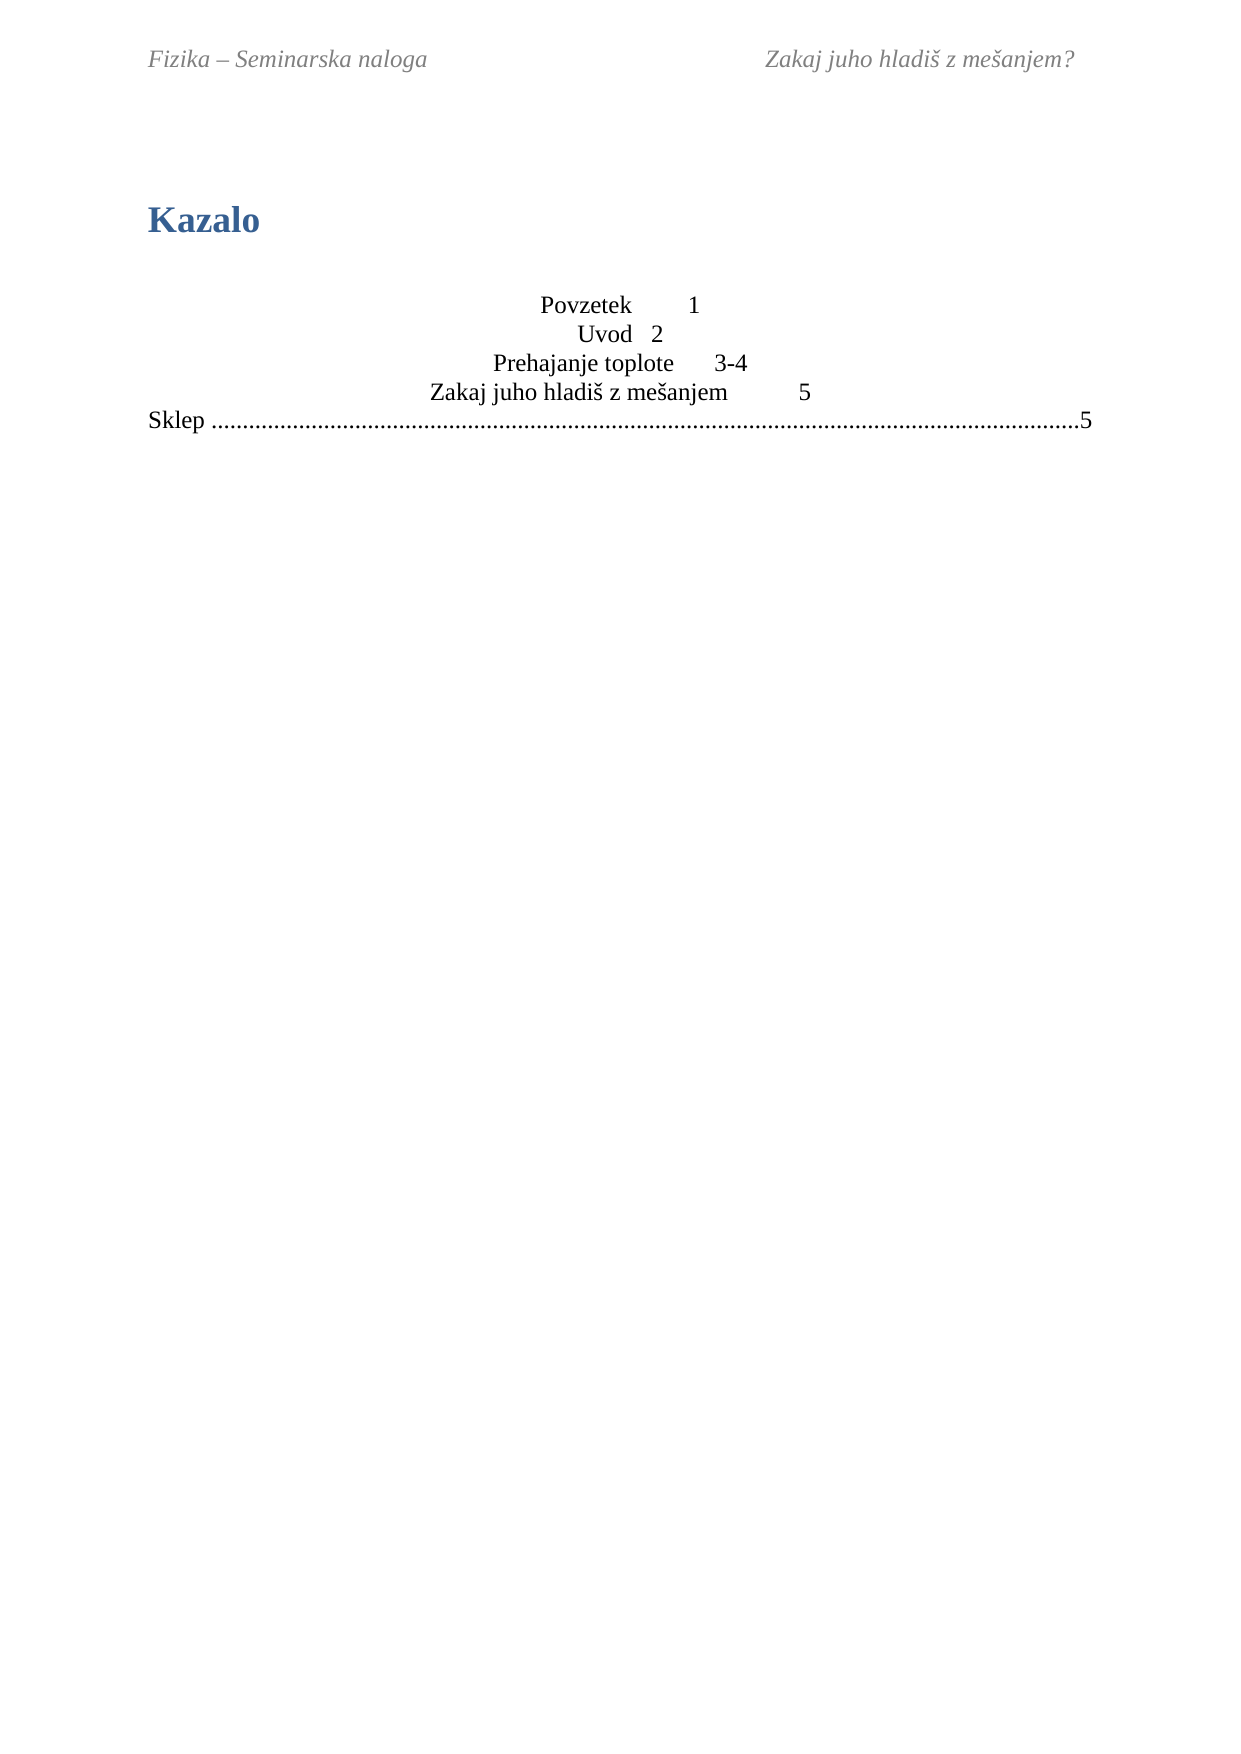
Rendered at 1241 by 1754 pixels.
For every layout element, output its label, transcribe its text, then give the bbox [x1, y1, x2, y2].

text Prehajanje toplote 3-4 [148, 348, 1093, 377]
text Povzetek 1 [148, 291, 1093, 319]
text Zakaj juho hladiš z mešanjem 5 [148, 377, 1093, 406]
list Kazalo [148, 198, 1093, 241]
text Uvod 2 [148, 319, 1093, 348]
text Sklep ...........................................................................................................................................5 [148, 406, 1093, 434]
